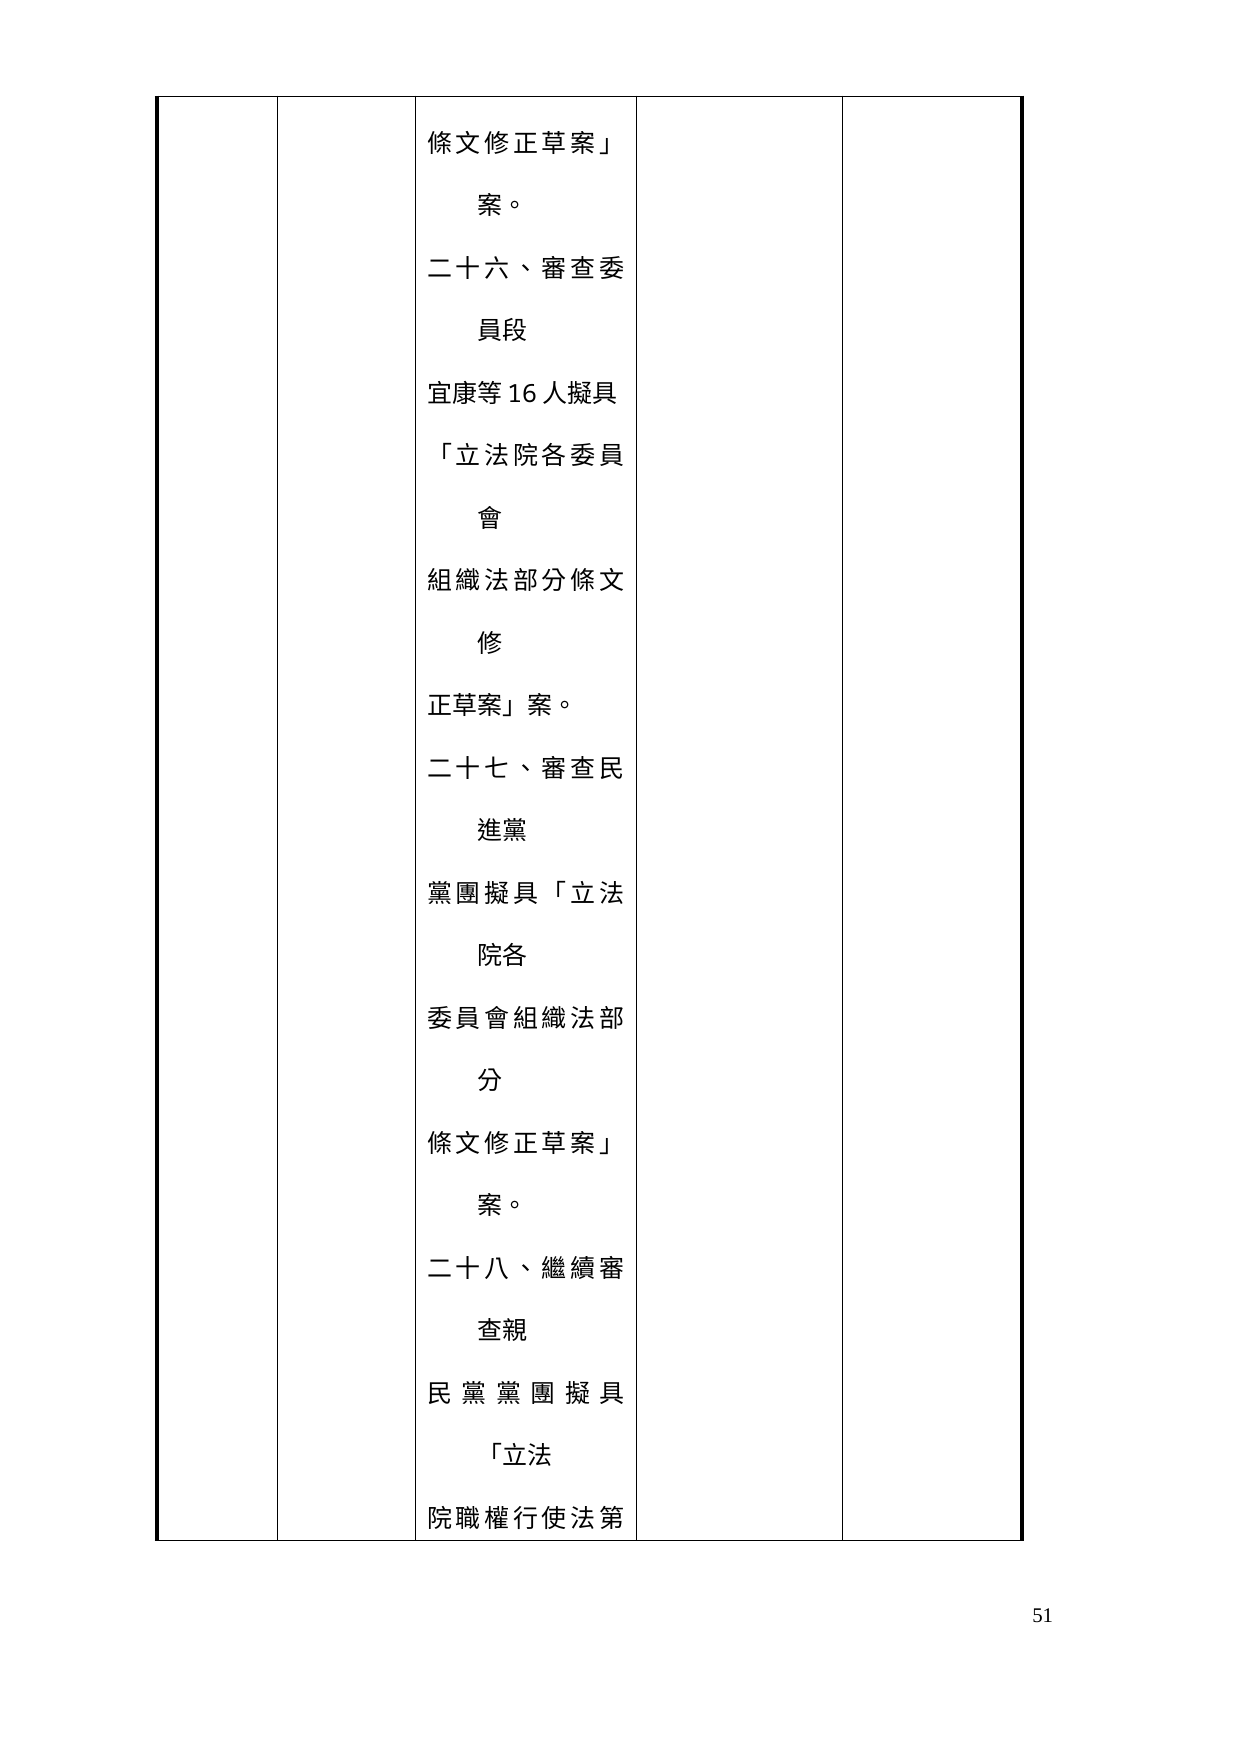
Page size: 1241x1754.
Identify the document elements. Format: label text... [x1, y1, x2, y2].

table_cell [637, 97, 842, 1540]
table_cell [843, 97, 1020, 1540]
table_cell [278, 97, 415, 1540]
table_cell 條文修正草案」案。 二十六、審查委員段 宜康等16人擬具 「立法院各委員會 組織法部分條文修 正草案」案。 二十七、審查民進黨 黨團擬具「立法院各 委員會組織法部分 條文修正草案」案。 二十八、繼續審查親 民黨黨團擬具「立法 院職權行使法第 [416, 97, 636, 1540]
table_cell [159, 97, 277, 1540]
